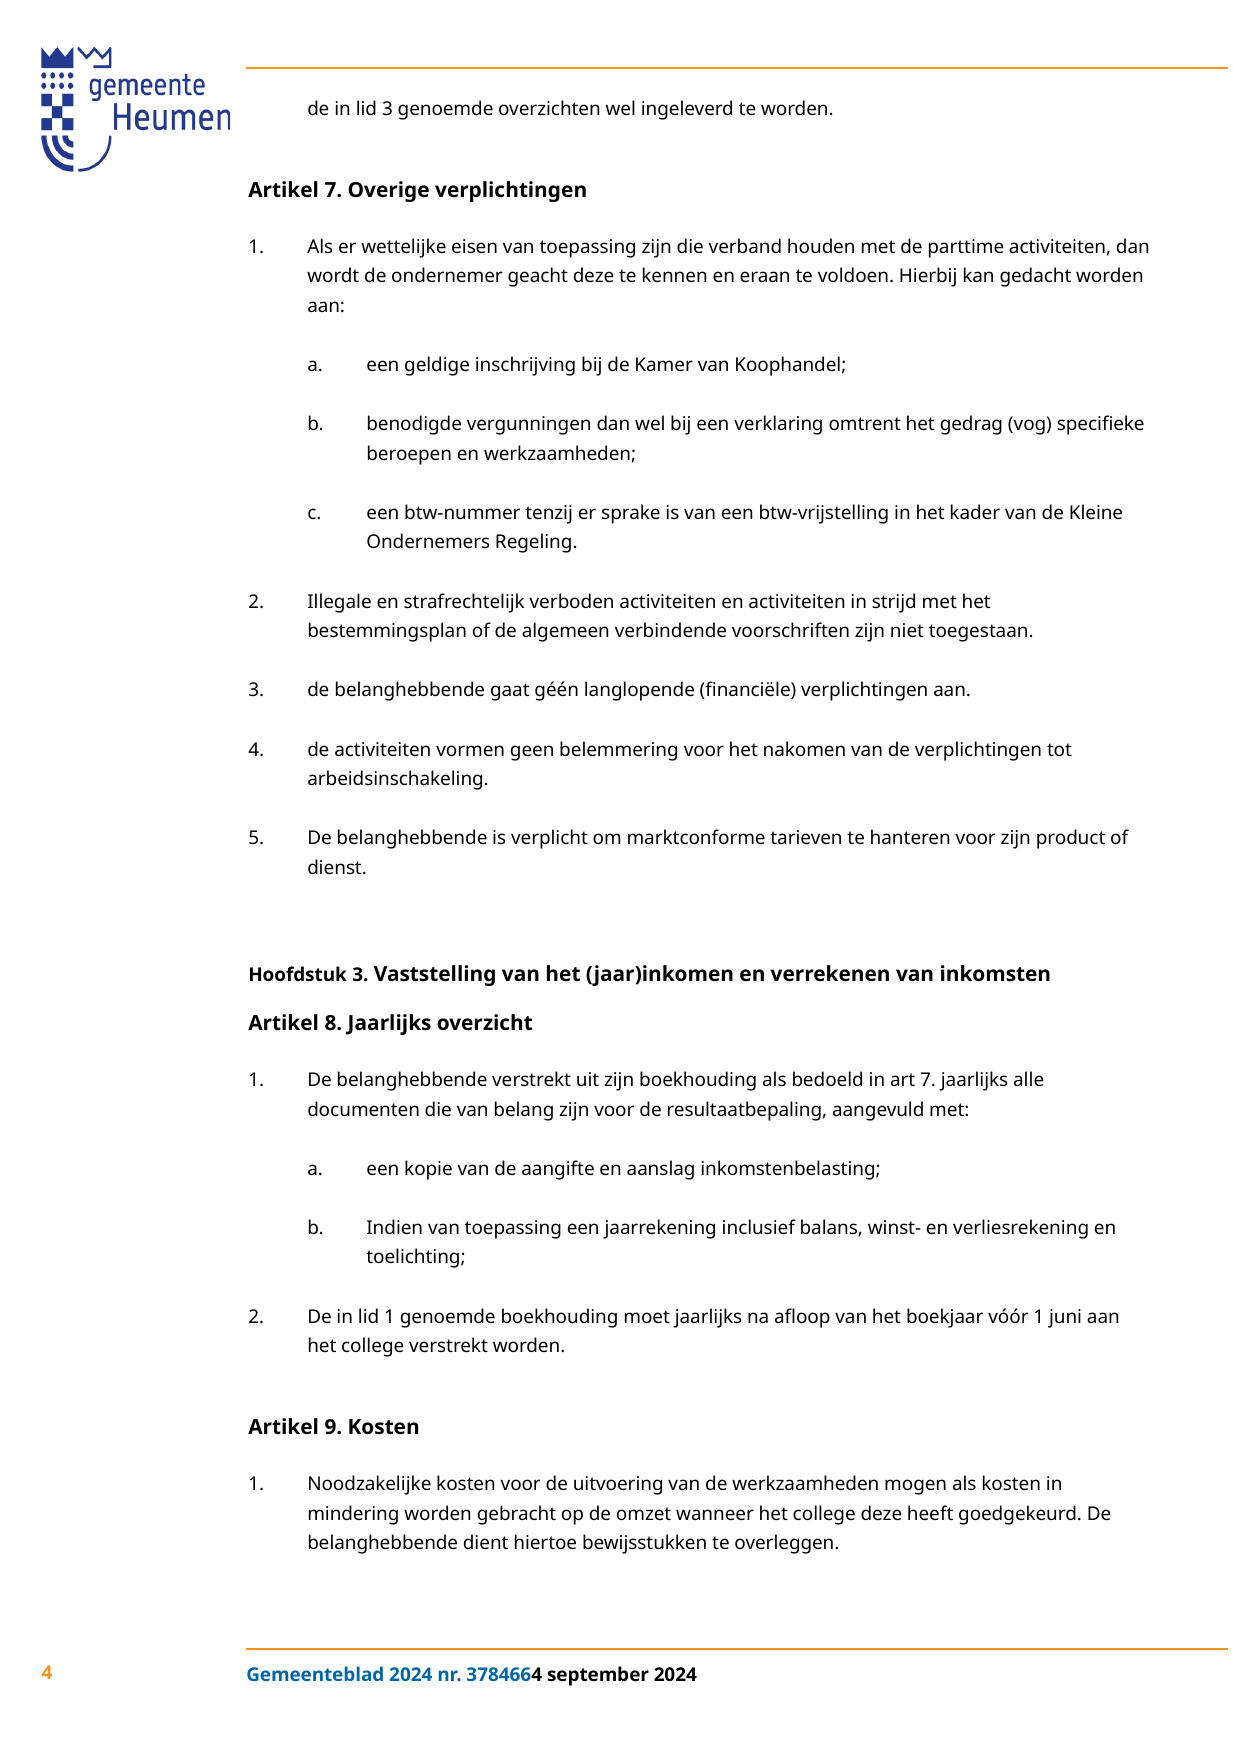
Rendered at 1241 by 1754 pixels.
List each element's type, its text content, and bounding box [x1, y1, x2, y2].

list de belanghebbende gaat géén langlopende (financiële) verplichtingen aan. [248, 677, 1152, 702]
list een btw-nummer tenzij er sprake is van een btw-vrijstelling in het kader van de Kleine Ondernemers Regeling. [307, 499, 1152, 554]
picture [41, 47, 231, 172]
list een kopie van de aangifte en aanslag inkomstenbelasting; [307, 1155, 1152, 1181]
list de activiteiten vormen geen belemmering voor het nakomen van de verplichtingen tot arbeidsinschakeling. [248, 736, 1152, 791]
list De in lid 1 genoemde boekhouding moet jaarlijks na afloop van het boekjaar vóór 1 juni aan het college verstrekt worden. [248, 1303, 1152, 1358]
list een geldige inschrijving bij de Kamer van Koophandel; [307, 351, 1152, 377]
list de in lid 3 genoemde overzichten wel ingeleverd te worden. [248, 95, 1152, 121]
list Indien van toepassing een jaarrekening inclusief balans, winst- en verliesrekening en toelichting; [307, 1214, 1152, 1269]
list De belanghebbende is verplicht om marktconforme tarieven te hanteren voor zijn product of dienst. [248, 824, 1152, 880]
list Noodzakelijke kosten voor de uitvoering van de werkzaamheden mogen als kosten in mindering worden gebracht op de omzet wanneer het college deze heeft goedgekeurd. De belanghebbende dient hiertoe bewijsstukken te overleggen. [248, 1470, 1152, 1555]
list De belanghebbende verstrekt uit zijn boekhouding als bedoeld in art 7. jaarlijks alle documenten die van belang zijn voor de resultaatbepaling, aangevuld met: [248, 1066, 1152, 1121]
text Hoofdstuk 3. Vaststelling van het (jaar)inkomen en verrekenen van inkomsten [248, 959, 1152, 987]
list Als er wettelijke eisen van toepassing zijn die verband houden met de parttime activiteiten, dan wordt de ondernemer geacht deze te kennen en eraan te voldoen. Hierbij kan gedacht worden aan: [248, 233, 1152, 318]
text Artikel 9. Kosten [248, 1412, 1152, 1441]
list benodigde vergunningen dan wel bij een verklaring omtrent het gedrag (vog) specifieke beroepen en werkzaamheden; [307, 410, 1152, 466]
text Artikel 7. Overige verplichtingen [248, 175, 1152, 203]
list Illegale en strafrechtelijk verboden activiteiten en activiteiten in strijd met het bestemmingsplan of de algemeen verbindende voorschriften zijn niet toegestaan. [248, 588, 1152, 643]
text Artikel 8. Jaarlijks overzicht [248, 1008, 1152, 1037]
